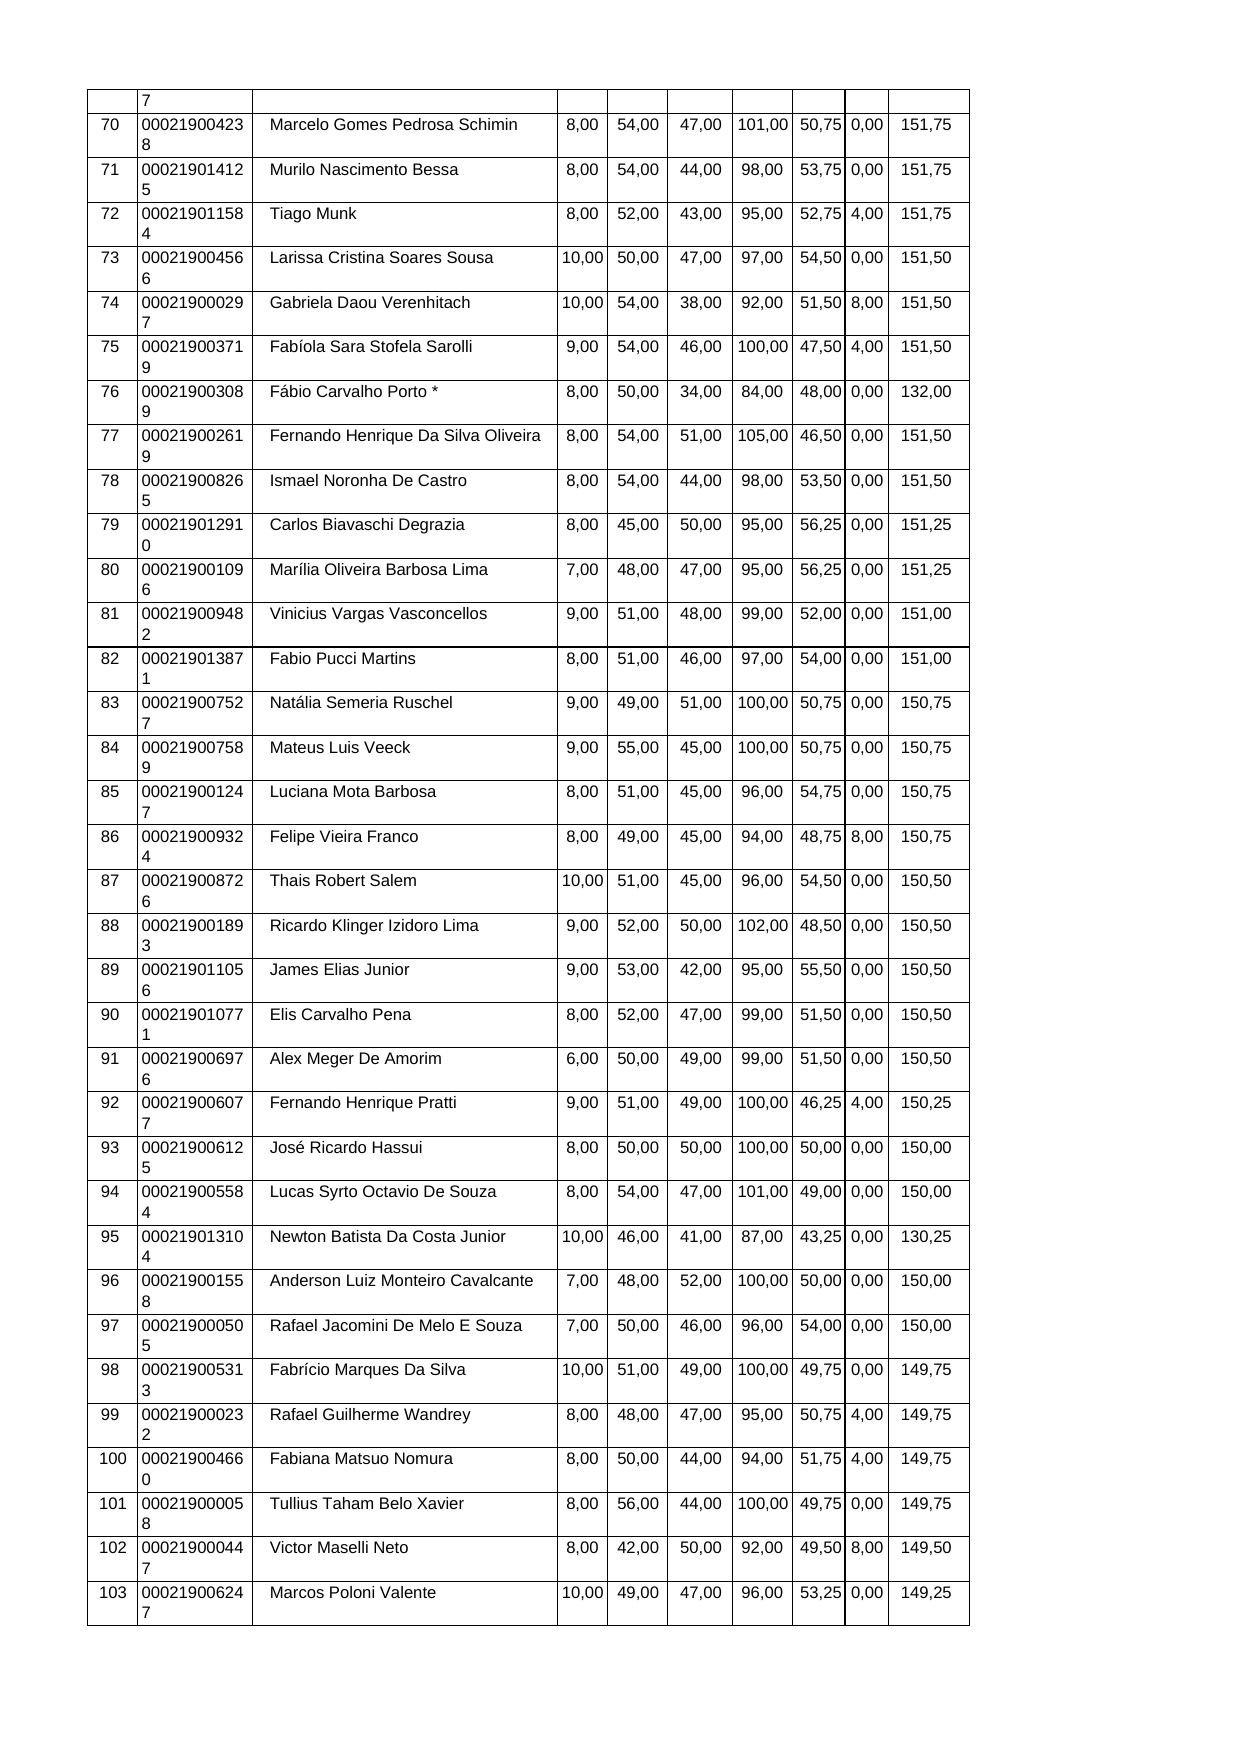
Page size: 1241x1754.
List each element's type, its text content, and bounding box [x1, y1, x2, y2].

table_cell 000219011584 [138, 203, 252, 246]
table_cell 52,75 [793, 203, 844, 246]
table_cell 42,00 [608, 1537, 667, 1581]
table_cell 9,00 [558, 959, 607, 1002]
table_cell 42,00 [668, 959, 732, 1002]
table_cell 8,00 [558, 1181, 607, 1225]
table_cell 100,00 [733, 692, 792, 735]
table_cell 9,00 [558, 692, 607, 735]
table_cell Victor Maselli Neto [253, 1537, 557, 1581]
table_cell 92,00 [733, 1537, 792, 1581]
table_cell 51,00 [608, 1092, 667, 1136]
table_cell 49,50 [793, 1537, 844, 1581]
table_cell 101,00 [733, 114, 792, 157]
table_cell Gabriela Daou Verenhitach [253, 292, 557, 335]
table_cell Fábio Carvalho Porto * [253, 381, 557, 424]
table_cell [733, 90, 792, 113]
table_cell 50,00 [608, 1048, 667, 1091]
table_cell 9,00 [558, 1092, 607, 1136]
table_cell 0,00 [846, 603, 888, 646]
table_cell 46,25 [793, 1092, 844, 1136]
table_cell Ricardo Klinger Izidoro Lima [253, 914, 557, 958]
table_cell 47,00 [668, 1003, 732, 1047]
table_cell 000219006125 [138, 1137, 252, 1180]
table_cell 49,75 [793, 1493, 844, 1536]
table_cell 100,00 [733, 1092, 792, 1136]
table_cell Alex Meger De Amorim [253, 1048, 557, 1091]
table_cell 53,50 [793, 470, 844, 513]
table_cell 8,00 [846, 292, 888, 335]
table_cell 0,00 [846, 1048, 888, 1091]
table_cell 96 [88, 1270, 137, 1314]
table_cell 000219005313 [138, 1359, 252, 1403]
table_cell 000219003089 [138, 381, 252, 424]
table_cell 94,00 [733, 1448, 792, 1492]
table_cell 10,00 [558, 1582, 607, 1625]
table_cell 0,00 [846, 1493, 888, 1536]
table_cell 130,25 [889, 1226, 969, 1269]
table_cell 76 [88, 381, 137, 424]
table_cell 47,00 [668, 1404, 732, 1447]
table_cell 91 [88, 1048, 137, 1091]
table_cell 46,00 [668, 1315, 732, 1358]
table_cell 149,75 [889, 1493, 969, 1536]
table_cell 49,00 [668, 1092, 732, 1136]
table_cell 45,00 [668, 825, 732, 869]
table_cell 49,00 [608, 825, 667, 869]
table_cell 150,75 [889, 692, 969, 735]
table_cell 8,00 [846, 1537, 888, 1581]
table_cell 34,00 [668, 381, 732, 424]
table_cell 53,25 [793, 1582, 844, 1625]
table_cell 51,75 [793, 1448, 844, 1492]
table_cell 99,00 [733, 603, 792, 646]
table_cell 149,75 [889, 1404, 969, 1447]
table_cell 8,00 [558, 1137, 607, 1180]
table_cell 000219000232 [138, 1404, 252, 1447]
table_cell 10,00 [558, 1359, 607, 1403]
table_cell 50,00 [793, 1137, 844, 1180]
table_cell 151,25 [889, 559, 969, 602]
table_cell 151,75 [889, 114, 969, 157]
table_cell Carlos Biavaschi Degrazia [253, 514, 557, 557]
table_cell 100,00 [733, 1270, 792, 1314]
table_cell 9,00 [558, 736, 607, 780]
table_cell Ismael Noronha De Castro [253, 470, 557, 513]
table_cell 8,00 [558, 514, 607, 557]
table_cell 55,50 [793, 959, 844, 1002]
table_cell 95,00 [733, 959, 792, 1002]
table_cell 000219007527 [138, 692, 252, 735]
table_cell Fabiana Matsuo Nomura [253, 1448, 557, 1492]
table_cell 52,00 [793, 603, 844, 646]
table_cell José Ricardo Hassui [253, 1137, 557, 1180]
table_cell 87,00 [733, 1226, 792, 1269]
table_cell 10,00 [558, 1226, 607, 1269]
table_cell 99 [88, 1404, 137, 1447]
table_cell 95,00 [733, 203, 792, 246]
table_cell 51,00 [608, 781, 667, 824]
table_cell 150,00 [889, 1181, 969, 1225]
table_cell 150,75 [889, 825, 969, 869]
table_cell 75 [88, 336, 137, 379]
table_cell 48,00 [793, 381, 844, 424]
table_cell 51,00 [668, 425, 732, 468]
table_cell 000219008726 [138, 870, 252, 913]
table_cell 8,00 [558, 1448, 607, 1492]
table_cell 92 [88, 1092, 137, 1136]
table_cell 000219011056 [138, 959, 252, 1002]
table_cell Marcos Poloni Valente [253, 1582, 557, 1625]
table_cell 151,75 [889, 158, 969, 202]
table_cell 52,00 [608, 1003, 667, 1047]
table_cell 92,00 [733, 292, 792, 335]
table_cell 150,50 [889, 1048, 969, 1091]
table_cell 4,00 [846, 1092, 888, 1136]
table_cell 50,00 [608, 247, 667, 291]
table_cell Newton Batista Da Costa Junior [253, 1226, 557, 1269]
table_cell 0,00 [846, 1582, 888, 1625]
table_cell 7,00 [558, 559, 607, 602]
table_cell 000219006077 [138, 1092, 252, 1136]
table_cell 95 [88, 1226, 137, 1269]
table_cell 50,75 [793, 1404, 844, 1447]
table_cell 46,00 [608, 1226, 667, 1269]
table_cell 4,00 [846, 203, 888, 246]
table_cell 0,00 [846, 781, 888, 824]
table_cell 8,00 [558, 381, 607, 424]
table_cell 8,00 [558, 781, 607, 824]
table_cell 97 [88, 1315, 137, 1358]
table_cell 151,50 [889, 247, 969, 291]
table_cell 000219010771 [138, 1003, 252, 1047]
table_cell 98,00 [733, 158, 792, 202]
table_cell 149,75 [889, 1448, 969, 1492]
table_cell 151,50 [889, 336, 969, 379]
table_cell 151,00 [889, 603, 969, 646]
table_cell Tiago Munk [253, 203, 557, 246]
table_cell [668, 90, 732, 113]
table_cell 54,00 [608, 114, 667, 157]
table_cell Vinicius Vargas Vasconcellos [253, 603, 557, 646]
table_cell 50,00 [608, 1137, 667, 1180]
table_cell 102,00 [733, 914, 792, 958]
table_cell 45,00 [668, 870, 732, 913]
table_cell 0,00 [846, 736, 888, 780]
table_cell 150,75 [889, 781, 969, 824]
table_cell 8,00 [558, 470, 607, 513]
table_cell 98 [88, 1359, 137, 1403]
table_cell 0,00 [846, 247, 888, 291]
table_cell 79 [88, 514, 137, 557]
table_cell 149,25 [889, 1582, 969, 1625]
table_cell 47,00 [668, 559, 732, 602]
table_cell 151,00 [889, 648, 969, 691]
table_cell 000219001096 [138, 559, 252, 602]
table_cell 95,00 [733, 559, 792, 602]
table_cell 151,25 [889, 514, 969, 557]
table_cell 49,75 [793, 1359, 844, 1403]
table_cell 0,00 [846, 470, 888, 513]
table_cell 94 [88, 1181, 137, 1225]
table_cell 46,00 [668, 648, 732, 691]
table_cell 44,00 [668, 1493, 732, 1536]
table_cell [558, 90, 607, 113]
table_cell 9,00 [558, 914, 607, 958]
table_cell 8,00 [558, 425, 607, 468]
table_cell 54,50 [793, 247, 844, 291]
table_cell 000219013104 [138, 1226, 252, 1269]
table_cell 98,00 [733, 470, 792, 513]
table_cell 47,50 [793, 336, 844, 379]
table_cell 8,00 [558, 158, 607, 202]
table_cell 70 [88, 114, 137, 157]
table_cell [88, 90, 137, 113]
table_cell 51,50 [793, 292, 844, 335]
table_cell Rafael Jacomini De Melo E Souza [253, 1315, 557, 1358]
table_cell 56,00 [608, 1493, 667, 1536]
table_cell 000219004660 [138, 1448, 252, 1492]
table_cell 4,00 [846, 1448, 888, 1492]
table_cell 52,00 [608, 914, 667, 958]
table_cell 56,25 [793, 559, 844, 602]
table_cell 8,00 [558, 203, 607, 246]
table_cell 51,00 [608, 870, 667, 913]
table_cell 0,00 [846, 1270, 888, 1314]
table_cell Rafael Guilherme Wandrey [253, 1404, 557, 1447]
table_cell Mateus Luis Veeck [253, 736, 557, 780]
table_cell 000219000297 [138, 292, 252, 335]
table_cell [846, 90, 888, 113]
table_cell 10,00 [558, 870, 607, 913]
table_cell 83 [88, 692, 137, 735]
table_cell 45,00 [668, 781, 732, 824]
table_cell 151,75 [889, 203, 969, 246]
table_cell 44,00 [668, 158, 732, 202]
table_cell Murilo Nascimento Bessa [253, 158, 557, 202]
table_cell 54,75 [793, 781, 844, 824]
table_cell 96,00 [733, 781, 792, 824]
table_cell Elis Carvalho Pena [253, 1003, 557, 1047]
table_cell 50,75 [793, 736, 844, 780]
table_cell 82 [88, 648, 137, 691]
table_cell 000219002619 [138, 425, 252, 468]
table_cell 101,00 [733, 1181, 792, 1225]
table_cell 150,00 [889, 1137, 969, 1180]
table_cell 48,00 [608, 559, 667, 602]
table_cell 48,50 [793, 914, 844, 958]
table_cell 149,75 [889, 1359, 969, 1403]
table_cell 87 [88, 870, 137, 913]
table_cell 89 [88, 959, 137, 1002]
table_cell Anderson Luiz Monteiro Cavalcante [253, 1270, 557, 1314]
table_cell 0,00 [846, 959, 888, 1002]
table_cell 49,00 [608, 1582, 667, 1625]
table_cell 8,00 [846, 825, 888, 869]
table_cell 85 [88, 781, 137, 824]
table_cell Fabrício Marques Da Silva [253, 1359, 557, 1403]
table_cell 0,00 [846, 1226, 888, 1269]
table_cell 100,00 [733, 1137, 792, 1180]
table_cell 100 [88, 1448, 137, 1492]
table_cell 77 [88, 425, 137, 468]
table_cell 000219001247 [138, 781, 252, 824]
table_cell 50,00 [668, 1137, 732, 1180]
table_cell 100,00 [733, 736, 792, 780]
table_cell 94,00 [733, 825, 792, 869]
table_cell 50,00 [668, 1537, 732, 1581]
table_cell 0,00 [846, 1003, 888, 1047]
table_cell 41,00 [668, 1226, 732, 1269]
table_cell 45,00 [608, 514, 667, 557]
table_cell 9,00 [558, 603, 607, 646]
table_cell 51,00 [608, 1359, 667, 1403]
table_cell 50,75 [793, 692, 844, 735]
table_cell 49,00 [668, 1359, 732, 1403]
table_cell 54,50 [793, 870, 844, 913]
table_cell 54,00 [608, 470, 667, 513]
table_cell 97,00 [733, 648, 792, 691]
table_cell 0,00 [846, 559, 888, 602]
table_cell 51,00 [668, 692, 732, 735]
table_cell 49,00 [608, 692, 667, 735]
table_cell 7 [138, 90, 252, 113]
table_cell 10,00 [558, 292, 607, 335]
table_cell Fernando Henrique Pratti [253, 1092, 557, 1136]
table_cell 150,50 [889, 870, 969, 913]
table_cell 8,00 [558, 1404, 607, 1447]
table_cell 7,00 [558, 1270, 607, 1314]
table_cell 49,00 [668, 1048, 732, 1091]
table_cell 8,00 [558, 825, 607, 869]
table_cell 52,00 [608, 203, 667, 246]
table_cell 0,00 [846, 870, 888, 913]
table_cell 6,00 [558, 1048, 607, 1091]
table_cell 52,00 [668, 1270, 732, 1314]
table_cell 8,00 [558, 648, 607, 691]
table_cell 43,00 [668, 203, 732, 246]
table_cell 53,00 [608, 959, 667, 1002]
table_cell 149,50 [889, 1537, 969, 1581]
table_cell 8,00 [558, 1493, 607, 1536]
table_cell 47,00 [668, 114, 732, 157]
table_cell 48,00 [608, 1404, 667, 1447]
table_cell 51,50 [793, 1003, 844, 1047]
table_cell 8,00 [558, 1003, 607, 1047]
table_cell 000219006247 [138, 1582, 252, 1625]
table_cell James Elias Junior [253, 959, 557, 1002]
table_cell 151,50 [889, 292, 969, 335]
table_cell 86 [88, 825, 137, 869]
table_cell 99,00 [733, 1003, 792, 1047]
table_cell 50,75 [793, 114, 844, 157]
table_cell 000219004238 [138, 114, 252, 157]
table_cell 105,00 [733, 425, 792, 468]
table_cell 102 [88, 1537, 137, 1581]
table_cell 81 [88, 603, 137, 646]
table_cell 47,00 [668, 1582, 732, 1625]
table_cell 53,75 [793, 158, 844, 202]
table_cell 50,00 [608, 1448, 667, 1492]
table_cell Marília Oliveira Barbosa Lima [253, 559, 557, 602]
table_cell [608, 90, 667, 113]
table_cell Tullius Taham Belo Xavier [253, 1493, 557, 1536]
table_cell 4,00 [846, 1404, 888, 1447]
table_cell 000219003719 [138, 336, 252, 379]
table_cell 47,00 [668, 1181, 732, 1225]
table_cell 000219000505 [138, 1315, 252, 1358]
table_cell 88 [88, 914, 137, 958]
table_cell 43,25 [793, 1226, 844, 1269]
table_cell 0,00 [846, 692, 888, 735]
table_cell [793, 90, 844, 113]
table_cell 90 [88, 1003, 137, 1047]
table_cell 96,00 [733, 1315, 792, 1358]
table_cell 000219009482 [138, 603, 252, 646]
table_cell 72 [88, 203, 137, 246]
table_cell Luciana Mota Barbosa [253, 781, 557, 824]
table_cell 49,00 [793, 1181, 844, 1225]
table_cell 0,00 [846, 425, 888, 468]
table_cell 0,00 [846, 1359, 888, 1403]
table_cell 44,00 [668, 470, 732, 513]
table_cell 73 [88, 247, 137, 291]
table_cell 54,00 [608, 425, 667, 468]
table_cell 100,00 [733, 1359, 792, 1403]
table_cell Natália Semeria Ruschel [253, 692, 557, 735]
table_cell 48,00 [668, 603, 732, 646]
table_cell 000219013871 [138, 648, 252, 691]
table_cell 0,00 [846, 114, 888, 157]
table_cell 150,25 [889, 1092, 969, 1136]
table_cell 54,00 [608, 292, 667, 335]
table_cell 84 [88, 736, 137, 780]
table_cell Fabio Pucci Martins [253, 648, 557, 691]
table_cell 151,50 [889, 425, 969, 468]
table_cell 50,00 [608, 1315, 667, 1358]
table_cell Fernando Henrique Da Silva Oliveira [253, 425, 557, 468]
table_cell 000219004566 [138, 247, 252, 291]
table_cell 000219007589 [138, 736, 252, 780]
table_cell 150,50 [889, 959, 969, 1002]
table_cell 000219012910 [138, 514, 252, 557]
table_cell 55,00 [608, 736, 667, 780]
table_cell [253, 90, 557, 113]
table_cell 10,00 [558, 247, 607, 291]
table_cell 93 [88, 1137, 137, 1180]
table_cell 000219001893 [138, 914, 252, 958]
table_cell 45,00 [668, 736, 732, 780]
table_cell 95,00 [733, 514, 792, 557]
table_cell 132,00 [889, 381, 969, 424]
table_cell 150,50 [889, 914, 969, 958]
table_cell 7,00 [558, 1315, 607, 1358]
table_cell 000219014125 [138, 158, 252, 202]
table_cell 4,00 [846, 336, 888, 379]
table_cell 0,00 [846, 914, 888, 958]
table_cell 54,00 [793, 1315, 844, 1358]
table_cell 150,00 [889, 1315, 969, 1358]
table_cell 101 [88, 1493, 137, 1536]
table_cell 000219009324 [138, 825, 252, 869]
table_cell 50,00 [793, 1270, 844, 1314]
table_cell 100,00 [733, 336, 792, 379]
table_cell 54,00 [793, 648, 844, 691]
table_cell Lucas Syrto Octavio De Souza [253, 1181, 557, 1225]
table_cell 54,00 [608, 1181, 667, 1225]
table_cell 8,00 [558, 114, 607, 157]
table_cell 8,00 [558, 1537, 607, 1581]
table_cell 50,00 [608, 381, 667, 424]
table_cell 74 [88, 292, 137, 335]
table_cell 96,00 [733, 1582, 792, 1625]
table_cell 0,00 [846, 158, 888, 202]
table_cell 150,50 [889, 1003, 969, 1047]
table_cell 78 [88, 470, 137, 513]
table_cell 000219000058 [138, 1493, 252, 1536]
table_cell 150,00 [889, 1270, 969, 1314]
table_cell 47,00 [668, 247, 732, 291]
table_cell 84,00 [733, 381, 792, 424]
table_cell 48,75 [793, 825, 844, 869]
table_cell 9,00 [558, 336, 607, 379]
table_cell Felipe Vieira Franco [253, 825, 557, 869]
table_cell Marcelo Gomes Pedrosa Schimin [253, 114, 557, 157]
table_cell 54,00 [608, 158, 667, 202]
table_cell 46,00 [668, 336, 732, 379]
table_cell 000219006976 [138, 1048, 252, 1091]
table_cell [889, 90, 969, 113]
table_cell 0,00 [846, 1181, 888, 1225]
table_cell 48,00 [608, 1270, 667, 1314]
table_cell 51,50 [793, 1048, 844, 1091]
table_cell 44,00 [668, 1448, 732, 1492]
table_cell 38,00 [668, 292, 732, 335]
table_cell 0,00 [846, 648, 888, 691]
table_cell 71 [88, 158, 137, 202]
table_cell 96,00 [733, 870, 792, 913]
table_cell 0,00 [846, 1137, 888, 1180]
table_cell 46,50 [793, 425, 844, 468]
table_cell 150,75 [889, 736, 969, 780]
table_cell 54,00 [608, 336, 667, 379]
table_cell 97,00 [733, 247, 792, 291]
table_cell 99,00 [733, 1048, 792, 1091]
table_cell 000219001558 [138, 1270, 252, 1314]
table_cell 56,25 [793, 514, 844, 557]
table_cell 50,00 [668, 914, 732, 958]
table_cell 000219008265 [138, 470, 252, 513]
table_cell 50,00 [668, 514, 732, 557]
table_cell 000219000447 [138, 1537, 252, 1581]
table_cell 103 [88, 1582, 137, 1625]
table_cell Thais Robert Salem [253, 870, 557, 913]
table_cell 51,00 [608, 648, 667, 691]
table_cell 0,00 [846, 381, 888, 424]
table_cell Fabíola Sara Stofela Sarolli [253, 336, 557, 379]
table_cell 151,50 [889, 470, 969, 513]
table_cell 100,00 [733, 1493, 792, 1536]
table_cell 0,00 [846, 1315, 888, 1358]
table_cell 0,00 [846, 514, 888, 557]
table_cell Larissa Cristina Soares Sousa [253, 247, 557, 291]
table_cell 000219005584 [138, 1181, 252, 1225]
table_cell 51,00 [608, 603, 667, 646]
table_cell 95,00 [733, 1404, 792, 1447]
table_cell 80 [88, 559, 137, 602]
